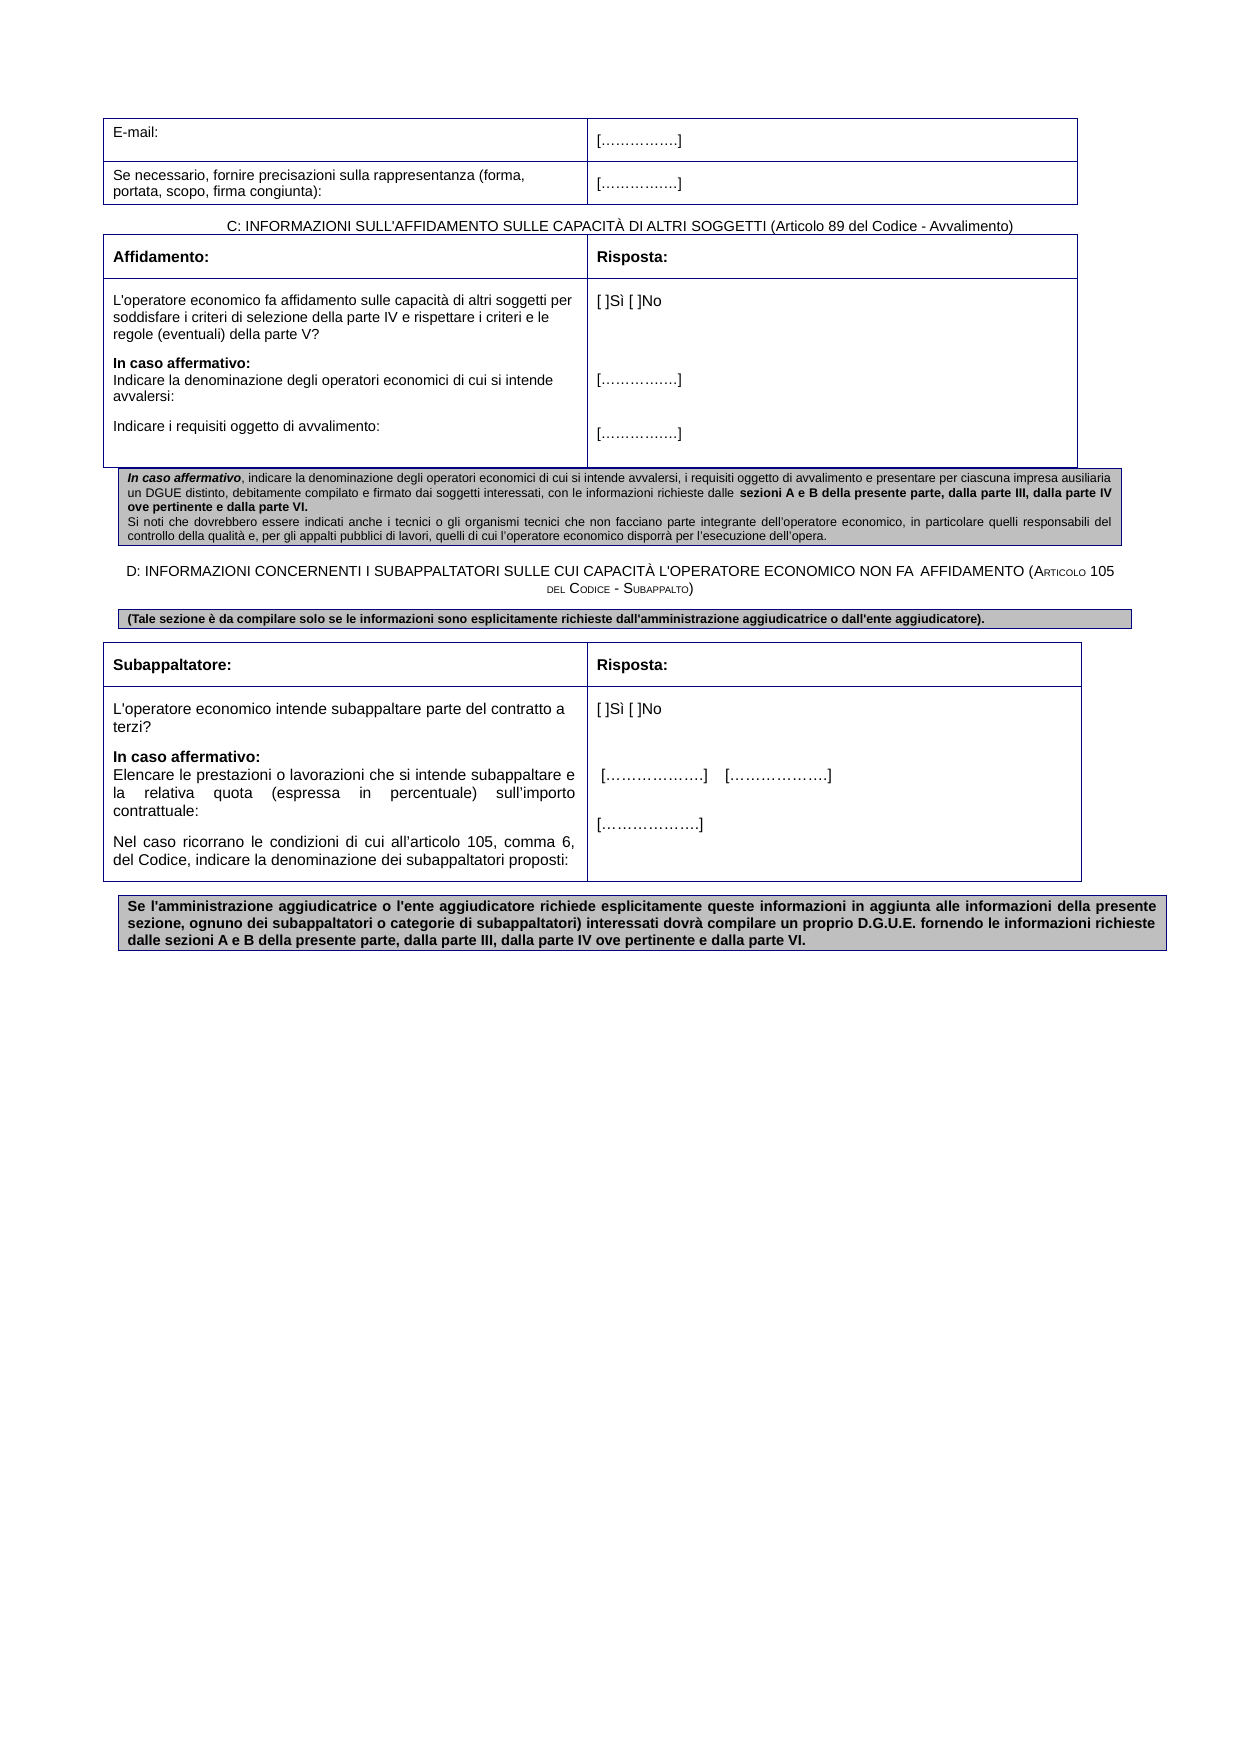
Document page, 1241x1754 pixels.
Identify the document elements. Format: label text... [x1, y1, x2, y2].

title D: Informazioni concernenti i subappaltatori sulle cui capacità l'operatore economico non fa affidamento (Articolo 105 del Codice - Subappalto) [118, 563, 1122, 596]
table_cell [ ]Sì [ ]No [……………….] [……………….] [……………….] [588, 687, 1081, 881]
text Si noti che dovrebbero essere indicati anche i tecnici o gli organismi tecnici che non facciano parte integrante dell’operatore economico, in particolare quelli responsabili del controllo della qualità e, per gli appalti pubblici di lavori, quelli di cui l’operatore economico disporrà per l’esecuzione dell’opera. [119, 511, 1121, 545]
table_cell […………….] [588, 119, 1077, 161]
table_header Affidamento: [104, 235, 587, 278]
table_header Risposta: [588, 643, 1081, 686]
title C: Informazioni sull'affidamento SULLE Capacità di altri soggetti (Articolo 89 del Codice - Avvalimento) [118, 217, 1122, 234]
table_cell Se necessario, fornire precisazioni sulla rappresentanza (forma, portata, scopo, firma congiunta): [104, 162, 587, 204]
table_cell L'operatore economico fa affidamento sulle capacità di altri soggetti per soddisfare i criteri di selezione della parte IV e rispettare i criteri e le regole (eventuali) della parte V? In caso affermativo: Indicare la denominazione degli operatori economici di cui si intende avvalersi: Indicare i requisiti oggetto di avvalimento: [104, 279, 587, 467]
title Se l'amministrazione aggiudicatrice o l'ente aggiudicatore richiede esplicitamente queste informazioni in aggiunta alle informazioni della presente sezione, ognuno dei subappaltatori o categorie di subappaltatori) interessati dovrà compilare un proprio D.G.U.E. fornendo le informazioni richieste dalle sezioni A e B della presente parte, dalla parte III, dalla parte IV ove pertinente e dalla parte VI. [119, 896, 1166, 950]
table_header Risposta: [588, 235, 1077, 278]
text In caso affermativo, indicare la denominazione degli operatori economici di cui si intende avvalersi, i requisiti oggetto di avvalimento e presentare per ciascuna impresa ausiliaria un DGUE distinto, debitamente compilato e firmato dai soggetti interessati, con le informazioni richieste dalle sezioni A e B della presente parte, dalla parte III, dalla parte IV ove pertinente e dalla parte VI. [119, 469, 1121, 511]
table_cell [………….…] [588, 162, 1077, 204]
table_cell L'operatore economico intende subappaltare parte del contratto a terzi? In caso affermativo: Elencare le prestazioni o lavorazioni che si intende subappaltare e la relativa quota (espressa in percentuale) sull’importo contrattuale: Nel caso ricorrano le condizioni di cui all’articolo 105, comma 6, del Codice, indicare la denominazione dei subappaltatori proposti: [104, 687, 587, 881]
table_cell [ ]Sì [ ]No [………….…] [………….…] [588, 279, 1077, 467]
table_header Subappaltatore: [104, 643, 587, 686]
title (Tale sezione è da compilare solo se le informazioni sono esplicitamente richieste dall'amministrazione aggiudicatrice o dall'ente aggiudicatore). [119, 610, 1131, 628]
table_cell E-mail: [104, 119, 587, 161]
